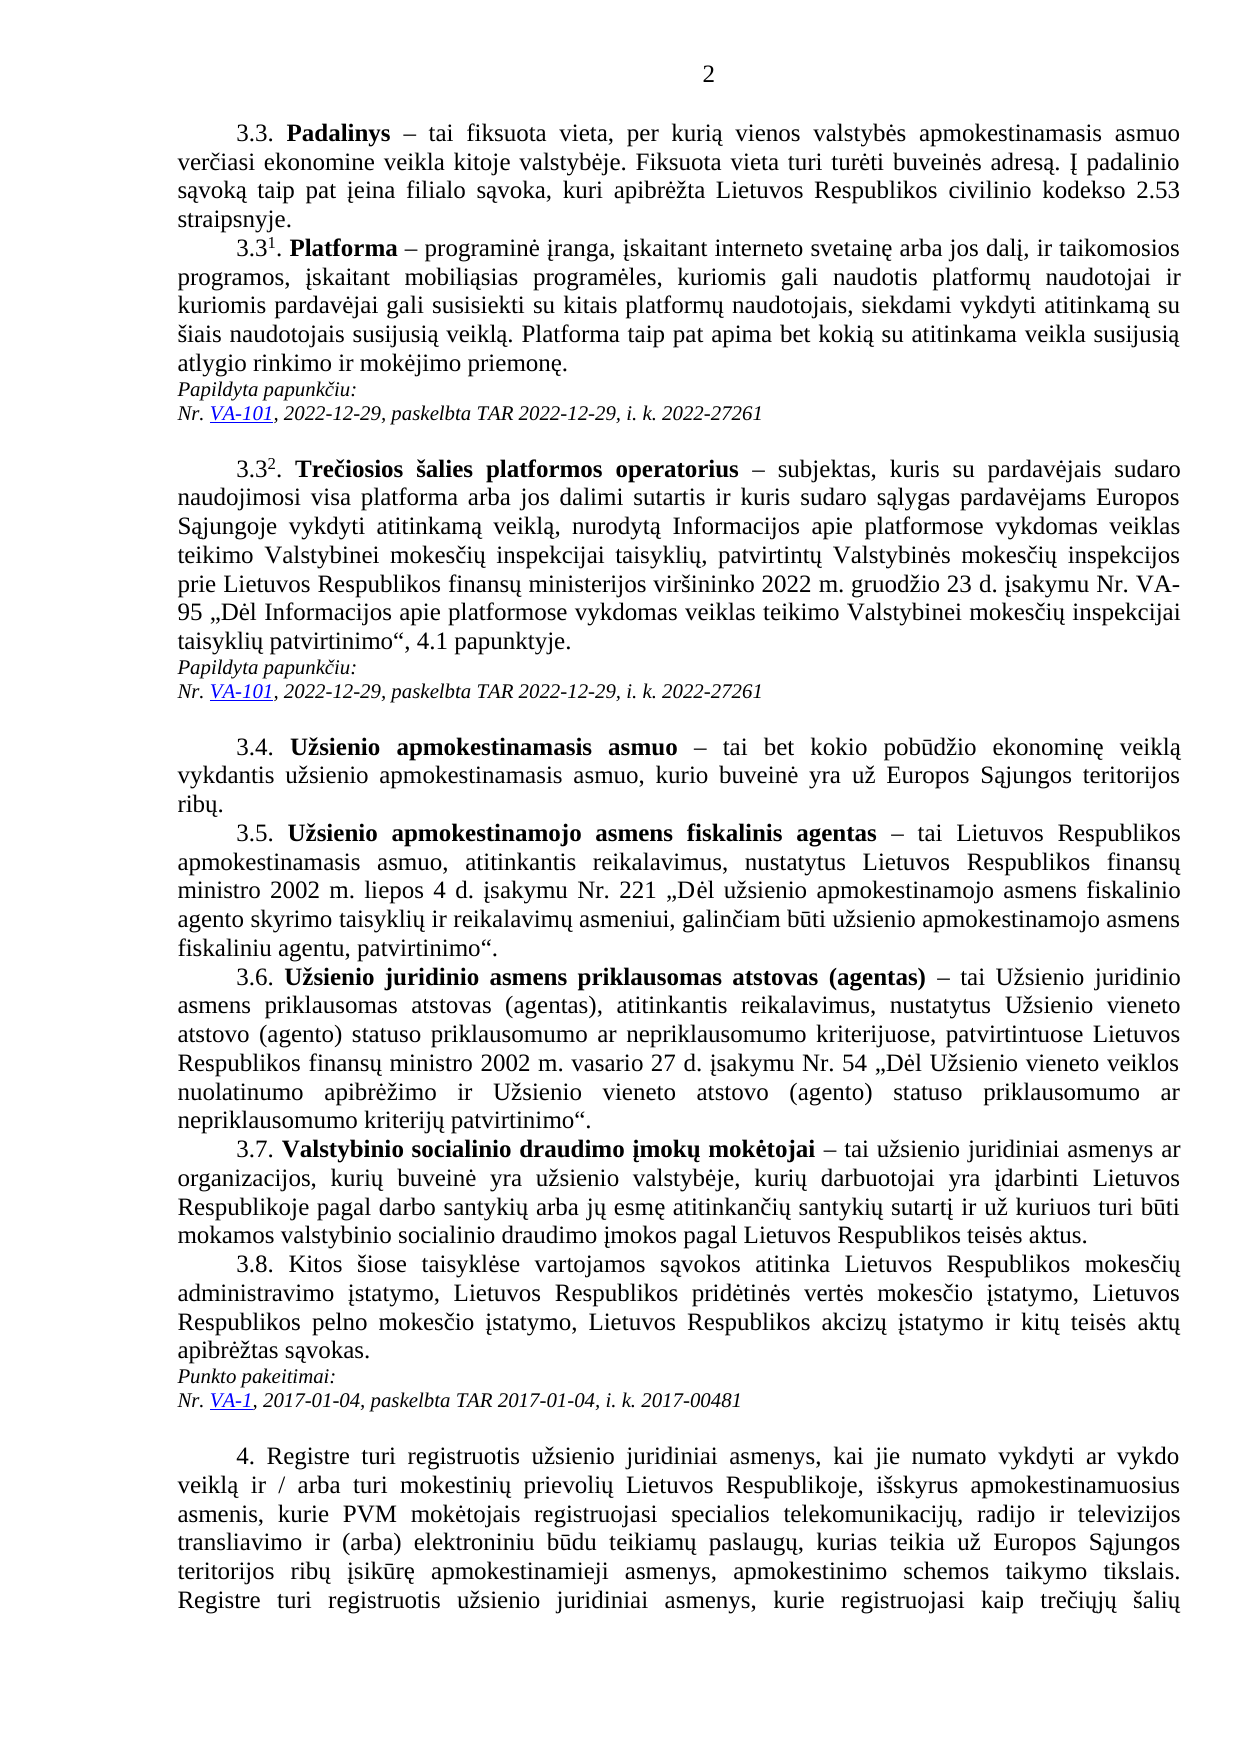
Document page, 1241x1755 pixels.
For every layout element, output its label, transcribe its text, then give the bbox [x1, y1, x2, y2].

text 3.31. Platforma – programinė įranga, įskaitant interneto svetainę arba jos dalį, ir taikomosios programos, įskaitant mobiliąsias programėles, kuriomis gali naudotis platformų naudotojai ir kuriomis pardavėjai gali susisiekti su kitais platformų naudotojais, siekdami vykdyti atitinkamą su šiais naudotojais susijusią veiklą. Platforma taip pat apima bet kokią su atitinkama veikla susijusią atlygio rinkimo ir mokėjimo priemonę. [177, 233, 1181, 377]
text 3.3. Padalinys – tai fiksuota vieta, per kurią vienos valstybės apmokestinamasis asmuo verčiasi ekonomine veikla kitoje valstybėje. Fiksuota vieta turi turėti buveinės adresą. Į padalinio sąvoką taip pat įeina filialo sąvoka, kuri apibrėžta Lietuvos Respublikos civilinio kodekso 2.53 straipsnyje. [177, 118, 1181, 233]
text 3.5. Užsienio apmokestinamojo asmens fiskalinis agentas – tai Lietuvos Respublikos apmokestinamasis asmuo, atitinkantis reikalavimus, nustatytus Lietuvos Respublikos finansų ministro 2002 m. liepos 4 d. įsakymu Nr. 221 „Dėl užsienio apmokestinamojo asmens fiskalinio agento skyrimo taisyklių ir reikalavimų asmeniui, galinčiam būti užsienio apmokestinamojo asmens fiskaliniu agentu, patvirtinimo“. [177, 818, 1181, 962]
text 3.32. Trečiosios šalies platformos operatorius – subjektas, kuris su pardavėjais sudaro naudojimosi visa platforma arba jos dalimi sutartis ir kuris sudaro sąlygas pardavėjams Europos Sąjungoje vykdyti atitinkamą veiklą, nurodytą Informacijos apie platformose vykdomas veiklas teikimo Valstybinei mokesčių inspekcijai taisyklių, patvirtintų Valstybinės mokesčių inspekcijos prie Lietuvos Respublikos finansų ministerijos viršininko 2022 m. gruodžio 23 d. įsakymu Nr. VA-95 „Dėl Informacijos apie platformose vykdomas veiklas teikimo Valstybinei mokesčių inspekcijai taisyklių patvirtinimo“, 4.1 papunktyje. [177, 454, 1181, 655]
text 3.6. Užsienio juridinio asmens priklausomas atstovas (agentas) – tai Užsienio juridinio asmens priklausomas atstovas (agentas), atitinkantis reikalavimus, nustatytus Užsienio vieneto atstovo (agento) statuso priklausomumo ar nepriklausomumo kriterijuose, patvirtintuose Lietuvos Respublikos finansų ministro 2002 m. vasario 27 d. įsakymu Nr. 54 „Dėl Užsienio vieneto veiklos nuolatinumo apibrėžimo ir Užsienio vieneto atstovo (agento) statuso priklausomumo ar nepriklausomumo kriterijų patvirtinimo“. [177, 962, 1181, 1134]
text 3.7. Valstybinio socialinio draudimo įmokų mokėtojai – tai užsienio juridiniai asmenys ar organizacijos, kurių buveinė yra užsienio valstybėje, kurių darbuotojai yra įdarbinti Lietuvos Respublikoje pagal darbo santykių arba jų esmę atitinkančių santykių sutartį ir už kuriuos turi būti mokamos valstybinio socialinio draudimo įmokos pagal Lietuvos Respublikos teisės aktus. [177, 1134, 1181, 1249]
text 3.8. Kitos šiose taisyklėse vartojamos sąvokos atitinka Lietuvos Respublikos mokesčių administravimo įstatymo, Lietuvos Respublikos pridėtinės vertės mokesčio įstatymo, Lietuvos Respublikos pelno mokesčio įstatymo, Lietuvos Respublikos akcizų įstatymo ir kitų teisės aktų apibrėžtas sąvokas. [177, 1249, 1181, 1364]
text Papildyta papunkčiu: [177, 655, 1181, 679]
text Punkto pakeitimai: [177, 1364, 1181, 1388]
text Nr. VA-101, 2022-12-29, paskelbta TAR 2022-12-29, i. k. 2022-27261 [177, 401, 1181, 425]
text Nr. VA-101, 2022-12-29, paskelbta TAR 2022-12-29, i. k. 2022-27261 [177, 679, 1181, 703]
text Nr. VA-1, 2017-01-04, paskelbta TAR 2017-01-04, i. k. 2017-00481 [177, 1388, 1181, 1412]
text Papildyta papunkčiu: [177, 377, 1181, 401]
text 4. Registre turi registruotis užsienio juridiniai asmenys, kai jie numato vykdyti ar vykdo veiklą ir / arba turi mokestinių prievolių Lietuvos Respublikoje, išskyrus apmokestinamuosius asmenis, kurie PVM mokėtojais registruojasi specialios telekomunikacijų, radijo ir televizijos transliavimo ir (arba) elektroniniu būdu teikiamų paslaugų, kurias teikia už Europos Sąjungos teritorijos ribų įsikūrę apmokestinamieji asmenys, apmokestinimo schemos taikymo tikslais. Registre turi registruotis užsienio juridiniai asmenys, kurie registruojasi kaip trečiųjų šalių [177, 1441, 1181, 1614]
text 3.4. Užsienio apmokestinamasis asmuo – tai bet kokio pobūdžio ekonominę veiklą vykdantis užsienio apmokestinamasis asmuo, kurio buveinė yra už Europos Sąjungos teritorijos ribų. [177, 732, 1181, 818]
